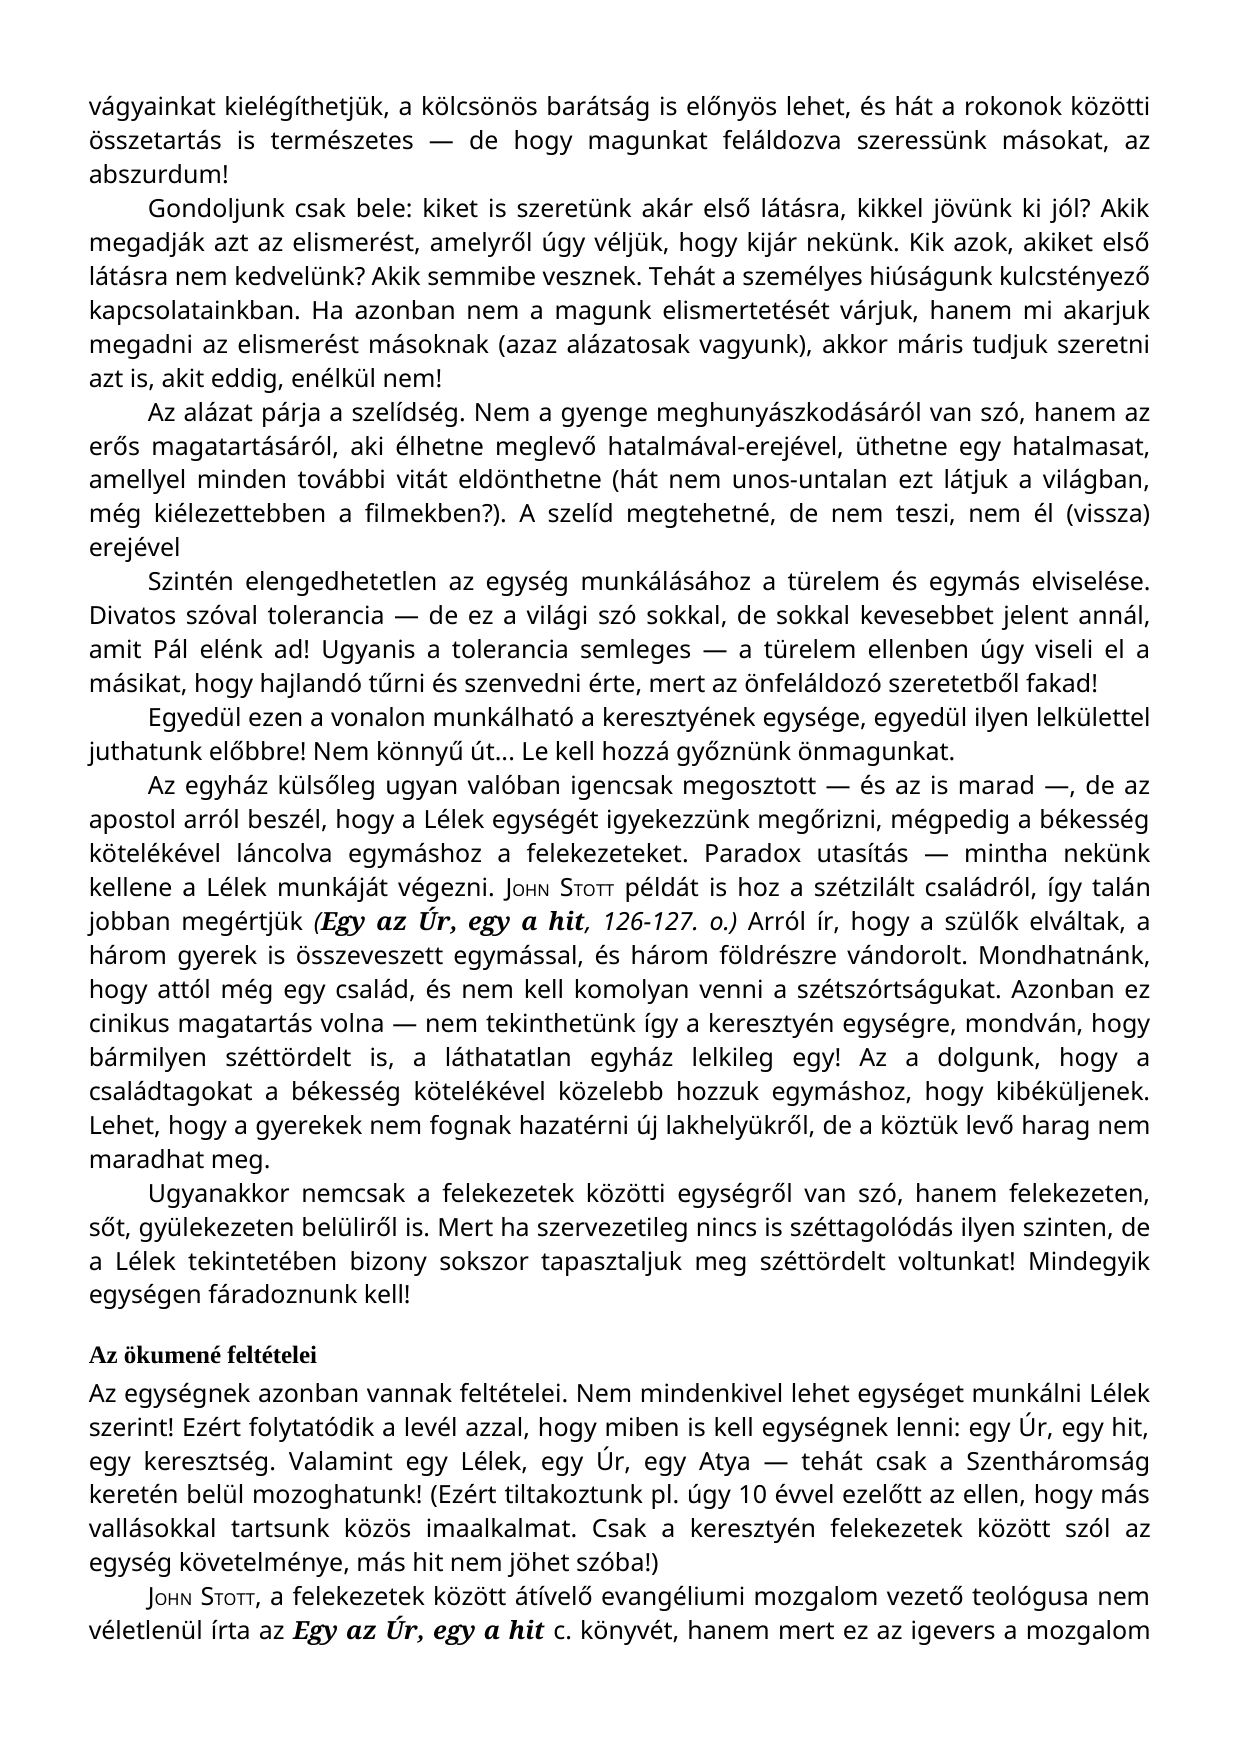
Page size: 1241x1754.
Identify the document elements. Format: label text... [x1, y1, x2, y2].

text Az alázat párja a szelídség. Nem a gyenge meghunyászkodásáról van szó, hanem az erős magatartásáról, aki élhetne meglevő hatalmával-erejével, üthetne egy hatalmasat, amellyel minden további vitát eldönthetne (hát nem unos-untalan ezt látjuk a világban, még kiélezettebben a filmekben?). A szelíd megtehetné, de nem teszi, nem él (vissza) erejével [88, 394, 1152, 564]
text Ugyanakkor nemcsak a felekezetek közötti egységről van szó, hanem felekezeten, sőt, gyülekezeten belüliről is. Mert ha szervezetileg nincs is széttagolódás ilyen szinten, de a Lélek tekintetében bizony sokszor tapasztaljuk meg széttördelt voltunkat! Mindegyik egységen fáradoznunk kell! [88, 1175, 1152, 1311]
text John Stott, a felekezetek között átívelő evangéliumi mozgalom vezető teológusa nem véletlenül írta az Egy az Úr, egy a hit c. könyvét, hanem mert ez az igevers a mozgalom [88, 1579, 1152, 1647]
subtitle Az ökumené feltételei [88, 1341, 1152, 1369]
text Gondoljunk csak bele: kiket is szeretünk akár első látásra, kikkel jövünk ki jól? Akik megadják azt az elismerést, amelyről úgy véljük, hogy kijár nekünk. Kik azok, akiket első látásra nem kedvelünk? Akik semmibe vesznek. Tehát a személyes hiúságunk kulcstényező kapcsolatainkban. Ha azonban nem a magunk elismertetését várjuk, hanem mi akarjuk megadni az elismerést másoknak (azaz alázatosak vagyunk), akkor máris tudjuk szeretni azt is, akit eddig, enélkül nem! [88, 190, 1152, 394]
text vágyainkat kielégíthetjük, a kölcsönös barátság is előnyös lehet, és hát a rokonok közötti összetartás is természetes — de hogy magunkat feláldozva szeressünk másokat, az abszurdum! [88, 88, 1152, 190]
text Az egységnek azonban vannak feltételei. Nem mindenkivel lehet egységet munkálni Lélek szerint! Ezért folytatódik a levél azzal, hogy miben is kell egységnek lenni: egy Úr, egy hit, egy keresztség. Valamint egy Lélek, egy Úr, egy Atya — tehát csak a Szentháromság keretén belül mozoghatunk! (Ezért tiltakoztunk pl. úgy 10 évvel ezelőtt az ellen, hogy más vallásokkal tartsunk közös imaalkalmat. Csak a keresztyén felekezetek között szól az egység követelménye, más hit nem jöhet szóba!) [88, 1375, 1152, 1579]
text Egyedül ezen a vonalon munkálható a keresztyének egysége, egyedül ilyen lelkülettel juthatunk előbbre! Nem könnyű út... Le kell hozzá győznünk önmagunkat. [88, 700, 1152, 768]
text Az egyház külsőleg ugyan valóban igencsak megosztott — és az is marad —, de az apostol arról beszél, hogy a Lélek egységét igyekezzünk megőrizni, mégpedig a békesség kötelékével láncolva egymáshoz a felekezeteket. Paradox utasítás — mintha nekünk kellene a Lélek munkáját végezni. John Stott példát is hoz a szétzilált családról, így talán jobban megértjük (Egy az Úr, egy a hit, 126-127. o.) Arról ír, hogy a szülők elváltak, a három gyerek is összeveszett egymással, és három földrészre vándorolt. Mondhatnánk, hogy attól még egy család, és nem kell komolyan venni a szétszórtságukat. Azonban ez cinikus magatartás volna — nem tekinthetünk így a keresztyén egységre, mondván, hogy bármilyen széttördelt is, a láthatatlan egyház lelkileg egy! Az a dolgunk, hogy a családtagokat a békesség kötelékével közelebb hozzuk egymáshoz, hogy kibéküljenek. Lehet, hogy a gyerekek nem fognak hazatérni új lakhelyükről, de a köztük levő harag nem maradhat meg. [88, 768, 1152, 1175]
text Szintén elengedhetetlen az egység munkálásához a türelem és egymás elviselése. Divatos szóval tolerancia — de ez a világi szó sokkal, de sokkal kevesebbet jelent annál, amit Pál elénk ad! Ugyanis a tolerancia semleges — a türelem ellenben úgy viseli el a másikat, hogy hajlandó tűrni és szenvedni érte, mert az önfeláldozó szeretetből fakad! [88, 564, 1152, 700]
